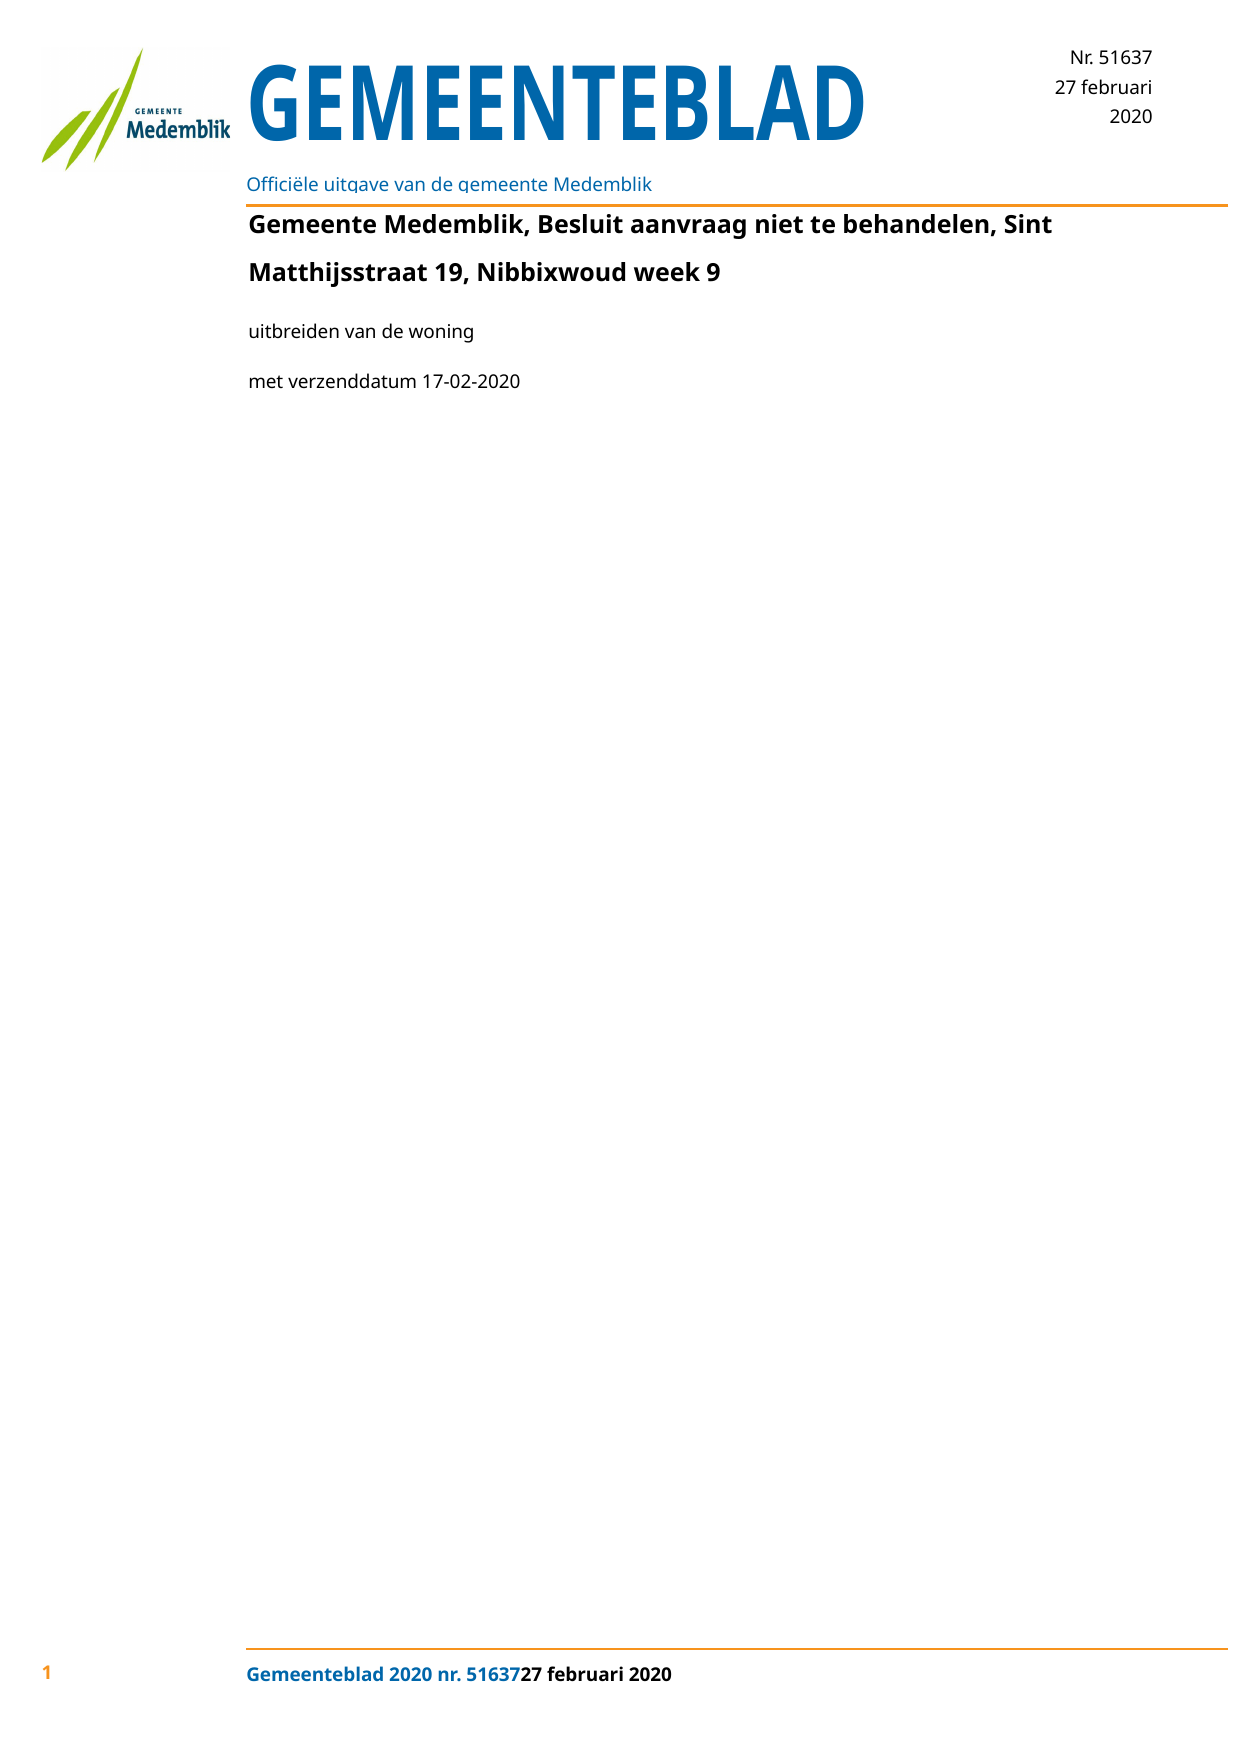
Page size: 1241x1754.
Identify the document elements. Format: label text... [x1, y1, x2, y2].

picture [41, 47, 231, 172]
text uitbreiden van de woning [248, 318, 1152, 344]
text met verzenddatum 17-02-2020 [248, 368, 1152, 394]
text Gemeente Medemblik, Besluit aanvraag niet te behandelen, Sint Matthijsstraat 19, Nibbixwoud week 9 [248, 207, 1152, 288]
